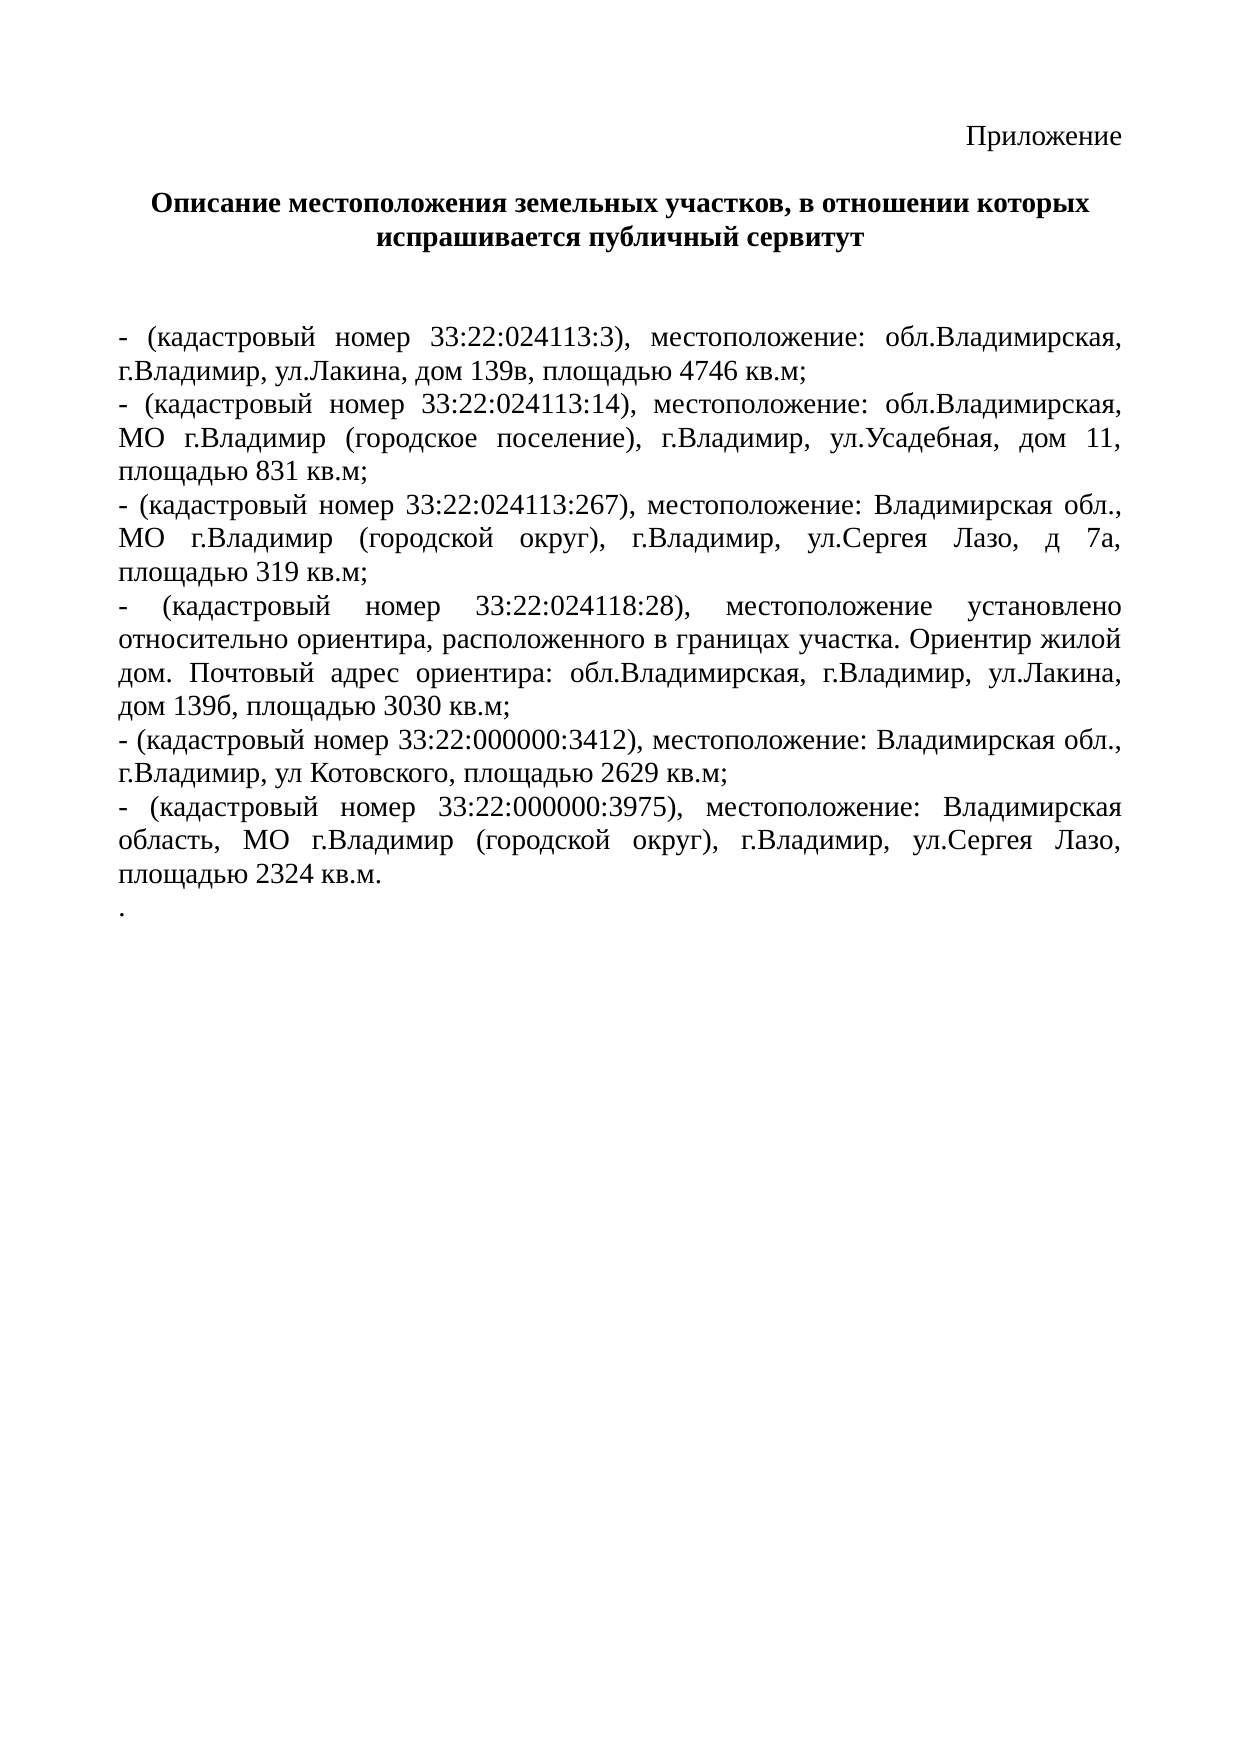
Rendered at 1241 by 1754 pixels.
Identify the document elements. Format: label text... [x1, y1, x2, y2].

text . [118, 889, 1122, 923]
text Приложение [118, 118, 1122, 152]
text - (кадастровый номер 33:22:024118:28), местоположение установлено относительно ориентира, расположенного в границах участка. Ориентир жилой дом. Почтовый адрес ориентира: обл.Владимирская, г.Владимир, ул.Лакина, дом 139б, площадью 3030 кв.м; [118, 588, 1122, 722]
text - (кадастровый номер 33:22:024113:14), местоположение: обл.Владимирская, МО г.Владимир (городское поселение), г.Владимир, ул.Усадебная, дом 11, площадью 831 кв.м; [118, 386, 1122, 487]
text - (кадастровый номер 33:22:024113:267), местоположение: Владимирская обл., МО г.Владимир (городской округ), г.Владимир, ул.Сергея Лазо, д 7а, площадью 319 кв.м; [118, 487, 1122, 588]
text Описание местоположения земельных участков, в отношении которых испрашивается публичный сервитут [118, 185, 1122, 252]
text - (кадастровый номер 33:22:000000:3412), местоположение: Владимирская обл., г.Владимир, ул Котовского, площадью 2629 кв.м; [118, 722, 1122, 789]
text - (кадастровый номер 33:22:024113:3), местоположение: обл.Владимирская, г.Владимир, ул.Лакина, дом 139в, площадью 4746 кв.м; [118, 319, 1122, 386]
text - (кадастровый номер 33:22:000000:3975), местоположение: Владимирская область, МО г.Владимир (городской округ), г.Владимир, ул.Сергея Лазо, площадью 2324 кв.м. [118, 789, 1122, 889]
